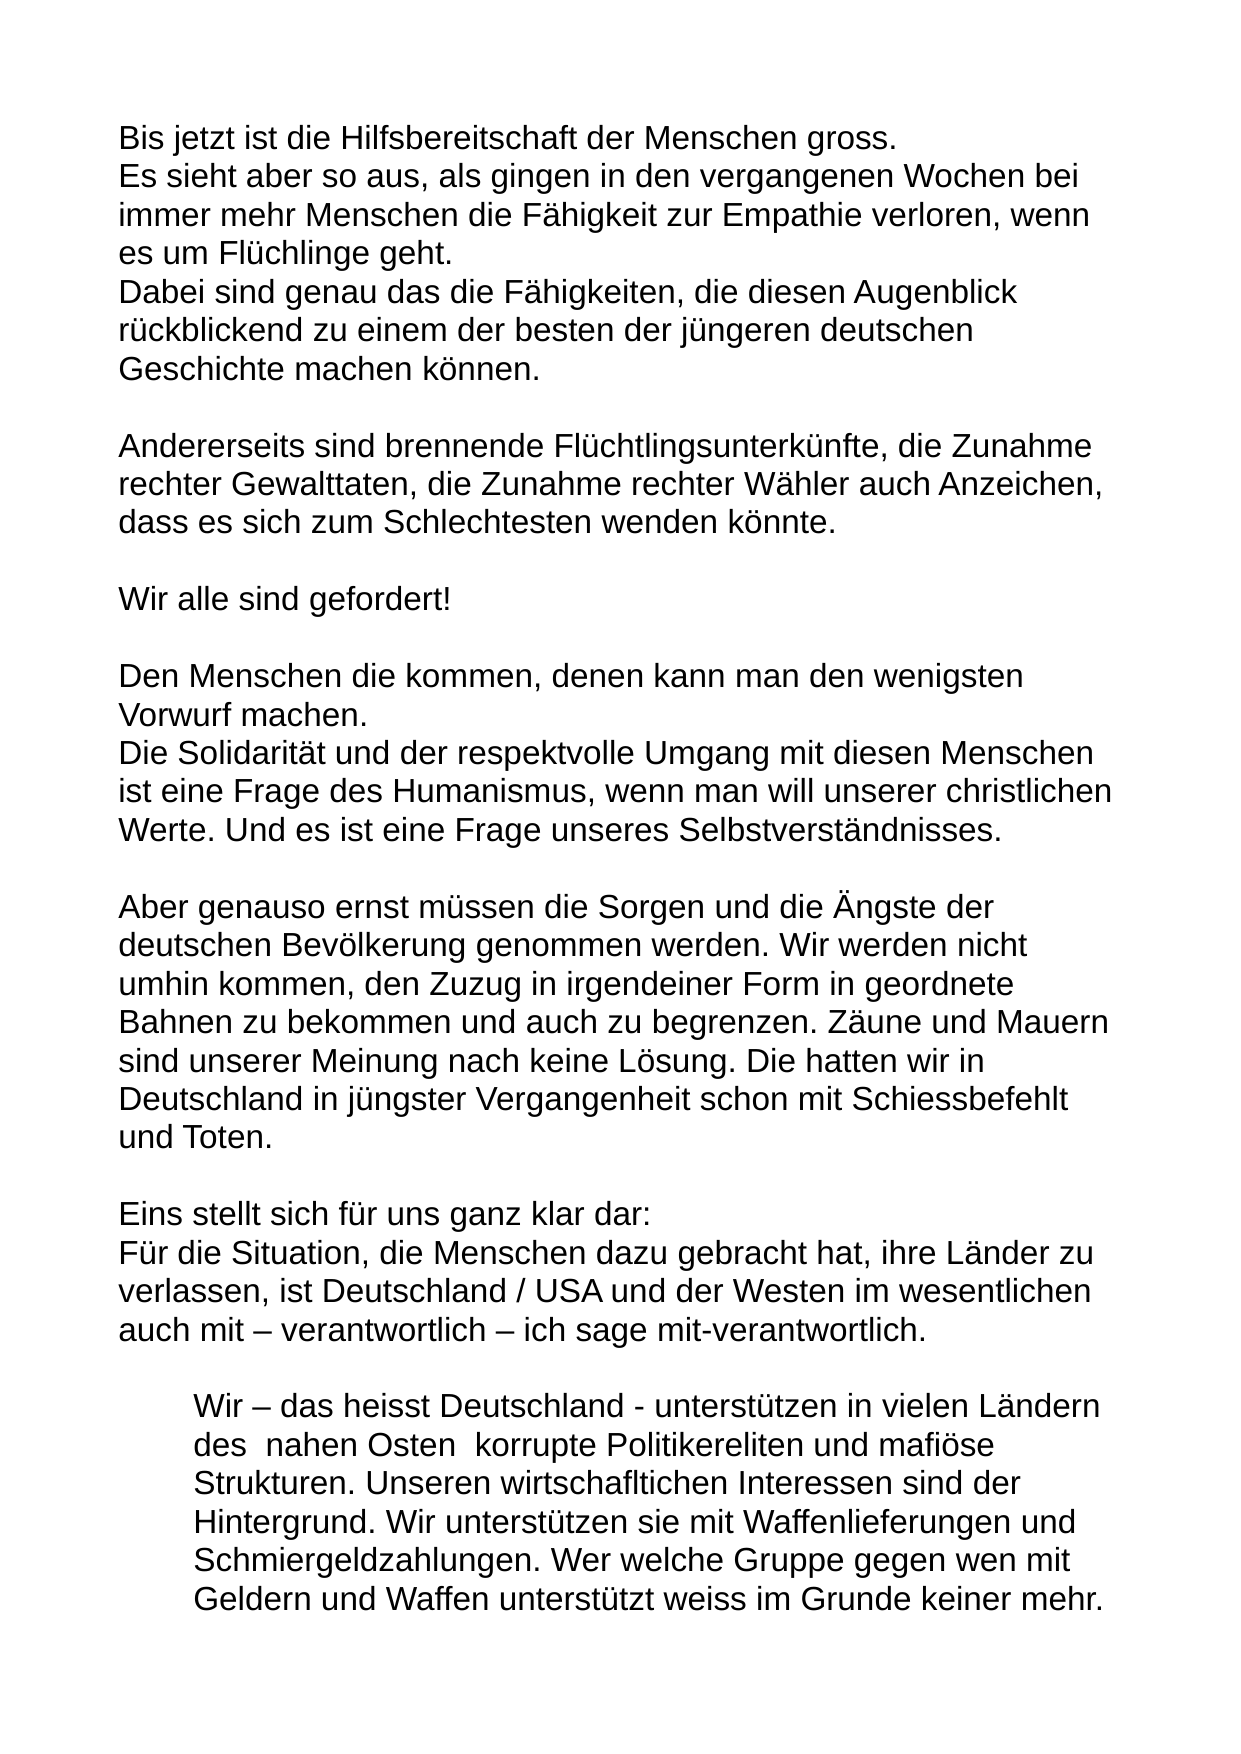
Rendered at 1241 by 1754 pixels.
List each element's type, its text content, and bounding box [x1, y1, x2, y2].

text Wir alle sind gefordert! [118, 579, 1122, 618]
text Aber genauso ernst müssen die Sorgen und die Ängste der deutschen Bevölkerung genommen werden. Wir werden nicht umhin kommen, den Zuzug in irgendeiner Form in geordnete Bahnen zu bekommen und auch zu begrenzen. Zäune und Mauern sind unserer Meinung nach keine Lösung. Die hatten wir in Deutschland in jüngster Vergangenheit schon mit Schiessbefehlt und Toten. [118, 887, 1122, 1156]
text Für die Situation, die Menschen dazu gebracht hat, ihre Länder zu verlassen, ist Deutschland / USA und der Westen im wesentlichen auch mit – verantwortlich – ich sage mit-verantwortlich. [118, 1233, 1122, 1348]
text Andererseits sind brennende Flüchtlingsunterkünfte, die Zunahme rechter Gewalttaten, die Zunahme rechter Wähler auch Anzeichen, dass es sich zum Schlechtesten wenden könnte. [118, 426, 1122, 541]
text Es sieht aber so aus, als gingen in den vergangenen Wochen bei immer mehr Menschen die Fähigkeit zur Empathie verloren, wenn es um Flüchlinge geht. [118, 157, 1122, 272]
text Eins stellt sich für uns ganz klar dar: [118, 1194, 1122, 1233]
text Die Solidarität und der respektvolle Umgang mit diesen Menschen ist eine Frage des Humanismus, wenn man will unserer christlichen Werte. Und es ist eine Frage unseres Selbstverständnisses. [118, 733, 1122, 848]
text Dabei sind genau das die Fähigkeiten, die diesen Augenblick rückblickend zu einem der besten der jüngeren deutschen Geschichte machen können. [118, 272, 1122, 387]
text Bis jetzt ist die Hilfsbereitschaft der Menschen gross. [118, 118, 1122, 157]
text Den Menschen die kommen, denen kann man den wenigsten Vorwurf machen. [118, 656, 1122, 733]
list Wir – das heisst Deutschland - unterstützen in vielen Ländern des nahen Osten korrupte Politikereliten und mafiöse Strukturen. Unseren wirtschafltichen Interessen sind der Hintergrund. Wir unterstützen sie mit Waffenlieferungen und Schmiergeldzahlungen. Wer welche Gruppe gegen wen mit Geldern und Waffen unterstützt weiss im Grunde keiner mehr. [156, 1387, 1122, 1617]
